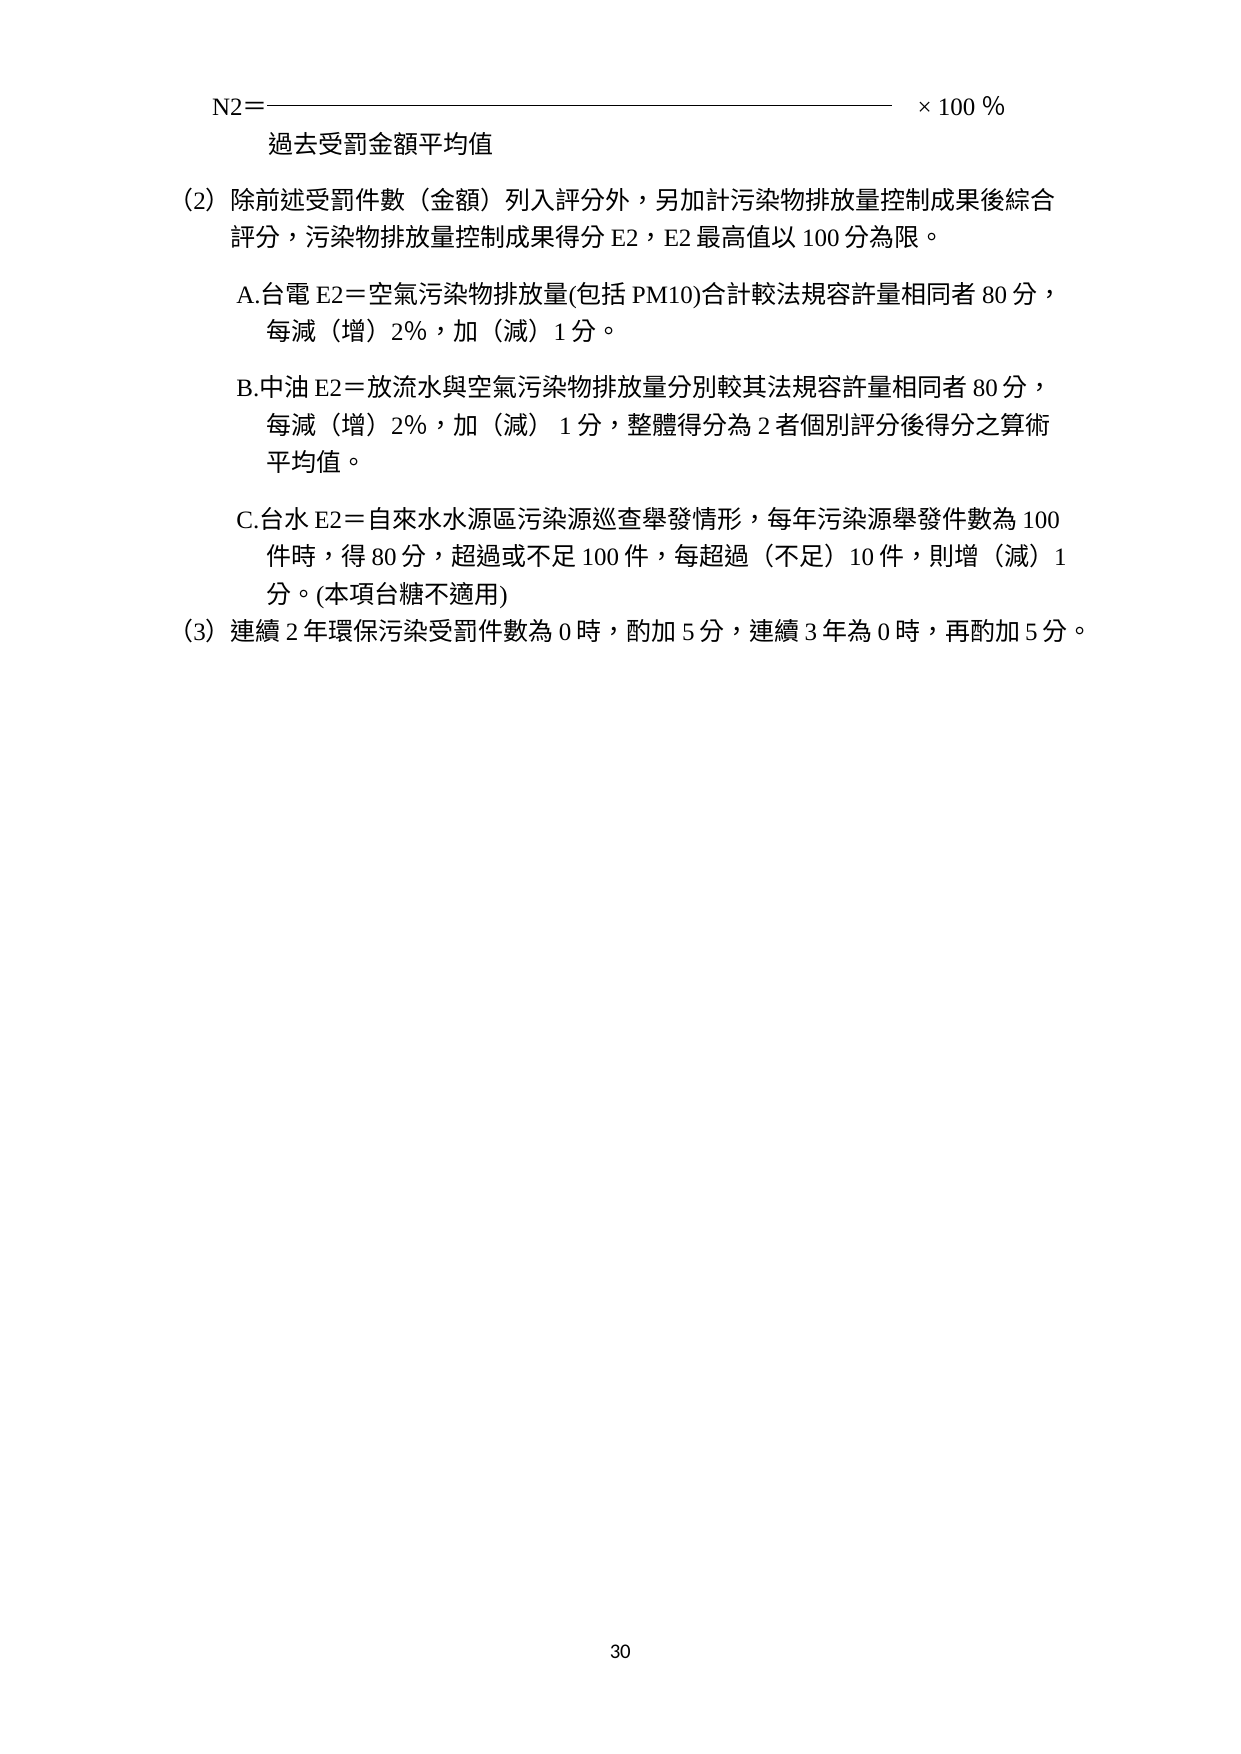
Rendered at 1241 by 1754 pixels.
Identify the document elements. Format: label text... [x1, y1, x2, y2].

text （3）連續2年環保污染受罰件數為 0時，酌加 5分，連續3年為 0時，再酌加5分。 [168, 611, 1122, 648]
text A.台電E2＝空氣污染物排放量(包括PM10)合計較法規容許量相同者 80分，每減（增）2％，加（減）1分。 [236, 273, 1072, 348]
text 過去受罰金額平均值 [168, 123, 1122, 161]
text B.中油E2＝放流水與空氣污染物排放量分別較其法規容許量相同者 80分，每減（增）2％，加（減） 1 分，整體得分為2者個別評分後得分之算術平均值。 [236, 367, 1072, 480]
text C.台水E2＝自來水水源區污染源巡查舉發情形，每年污染源舉發件數為100件時，得 80分，超過或不足100件，每超過（不足）10件，則增（減）1分。(本項台糖不適用) [236, 498, 1072, 611]
text N2＝───────────────────────── × 100 ％ [168, 86, 1122, 123]
text （2）除前述受罰件數（金額）列入評分外，另加計污染物排放量控制成果後綜合評分，污染物排放量控制成果得分E2，E2最高值以 100分為限。 [168, 180, 1072, 255]
